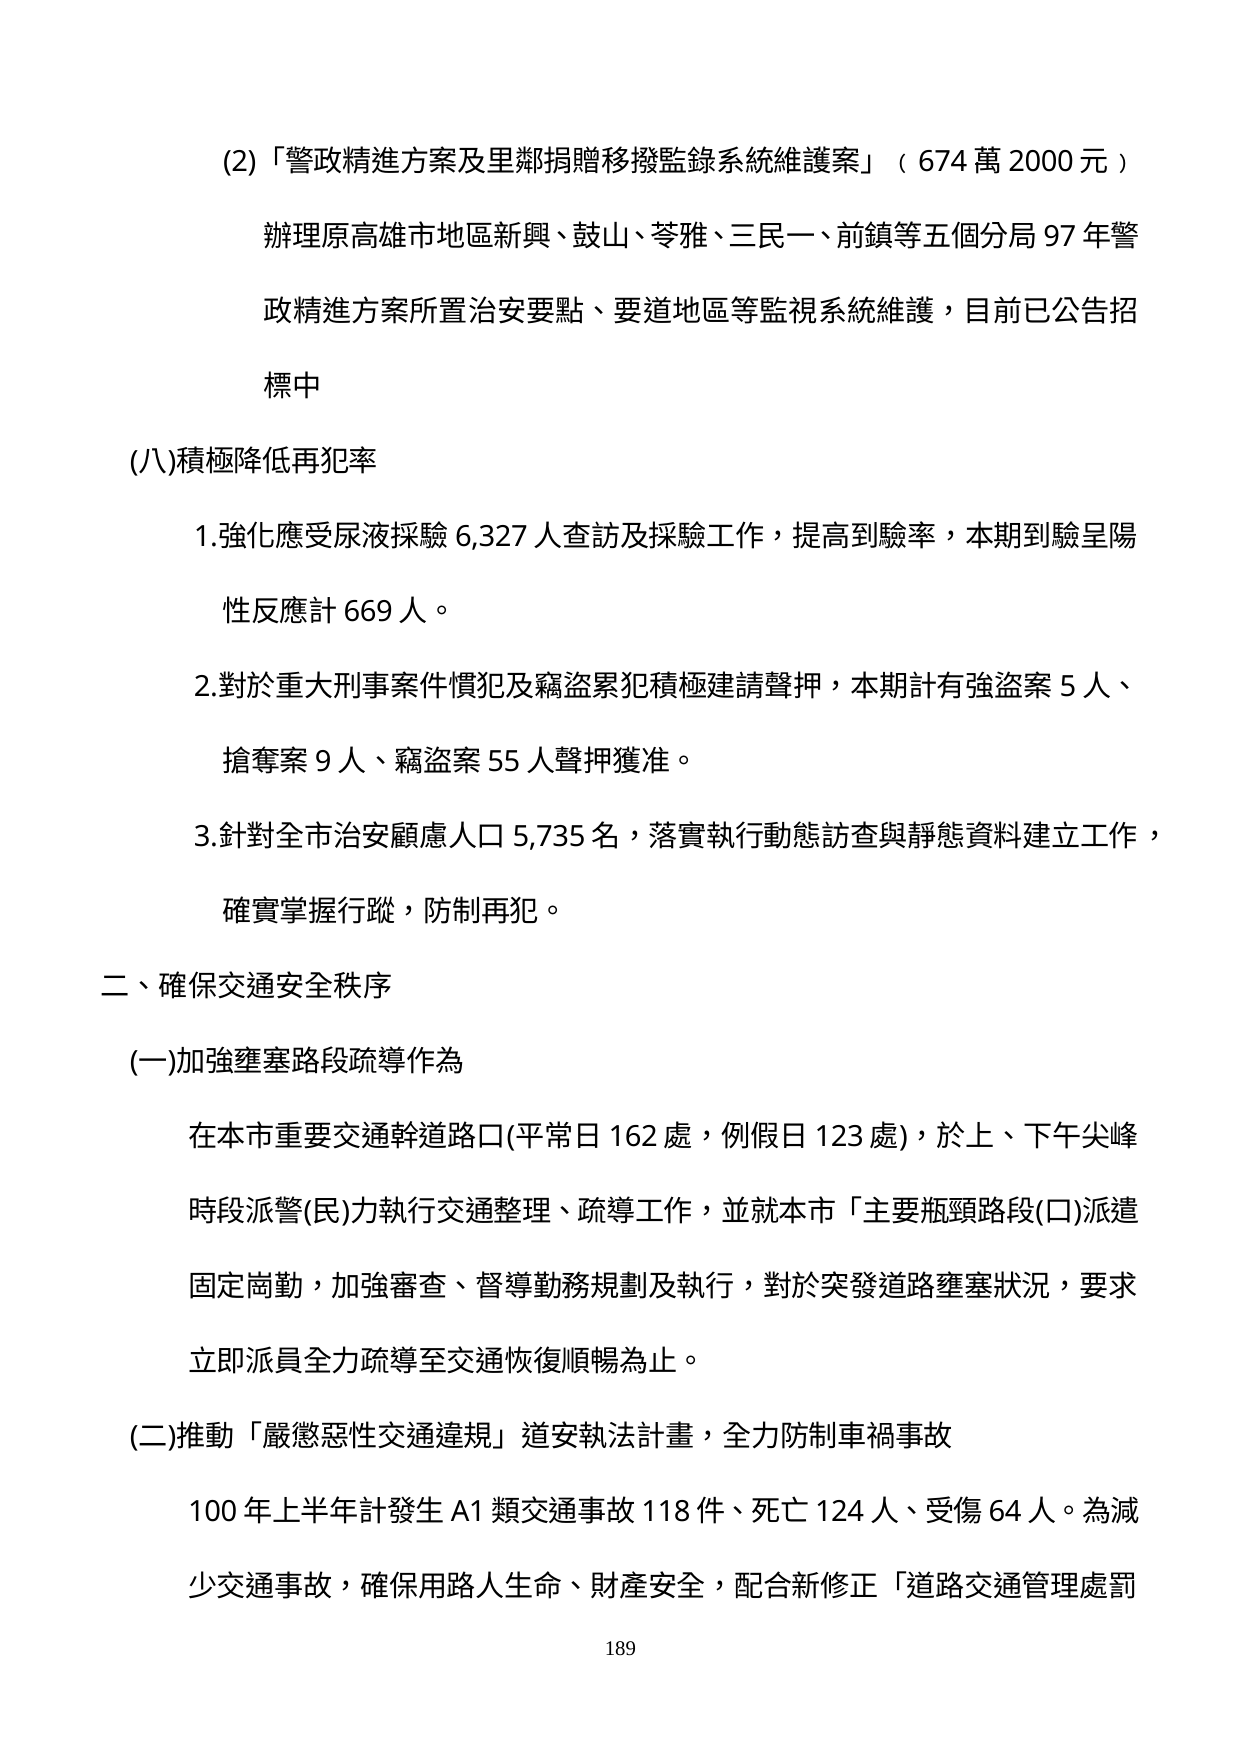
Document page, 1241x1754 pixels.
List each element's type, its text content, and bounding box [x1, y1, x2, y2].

text 辦理原高雄市地區新興、鼓山、苓雅、三民一、前鎮等五個分局97年警政精進方案所置治安要點、要道地區等監視系統維護，目前已公告招標中 [264, 196, 1140, 421]
text 3.針對全市治安顧慮人口5,735名，落實執行動態訪查與靜態資料建立工作，確實掌握行蹤，防制再犯。 [194, 796, 1140, 946]
text 1.強化應受尿液採驗6,327人查訪及採驗工作，提高到驗率，本期到驗呈陽性反應計669人。 [194, 496, 1140, 646]
text (一)加強壅塞路段疏導作為 [129, 1021, 1140, 1096]
text 在本市重要交通幹道路口(平常日162處，例假日123處)，於上、下午尖峰時段派警(民)力執行交通整理、疏導工作，並就本市「主要瓶頸路段(口)派遣固定崗勤，加強審查、督導勤務規劃及執行，對於突發道路壅塞狀況，要求立即派員全力疏導至交通恢復順暢為止。 [188, 1096, 1140, 1396]
text (八)積極降低再犯率 [129, 421, 1140, 496]
text 二、確保交通安全秩序 [100, 946, 1140, 1021]
text (二)推動「嚴懲惡性交通違規」道安執法計畫，全力防制車禍事故 [129, 1396, 1140, 1471]
text (2)「警政精進方案及里鄰捐贈移撥監錄系統維護案」﹙674萬2000元﹚ [223, 121, 1140, 196]
text 2.對於重大刑事案件慣犯及竊盜累犯積極建請聲押，本期計有強盜案5人、搶奪案9人、竊盜案55人聲押獲准。 [194, 646, 1140, 796]
text 100年上半年計發生A1類交通事故118件、死亡124人、受傷64人。為減少交通事故，確保用路人生命、財產安全，配合新修正「道路交通管理處罰 [188, 1471, 1140, 1621]
